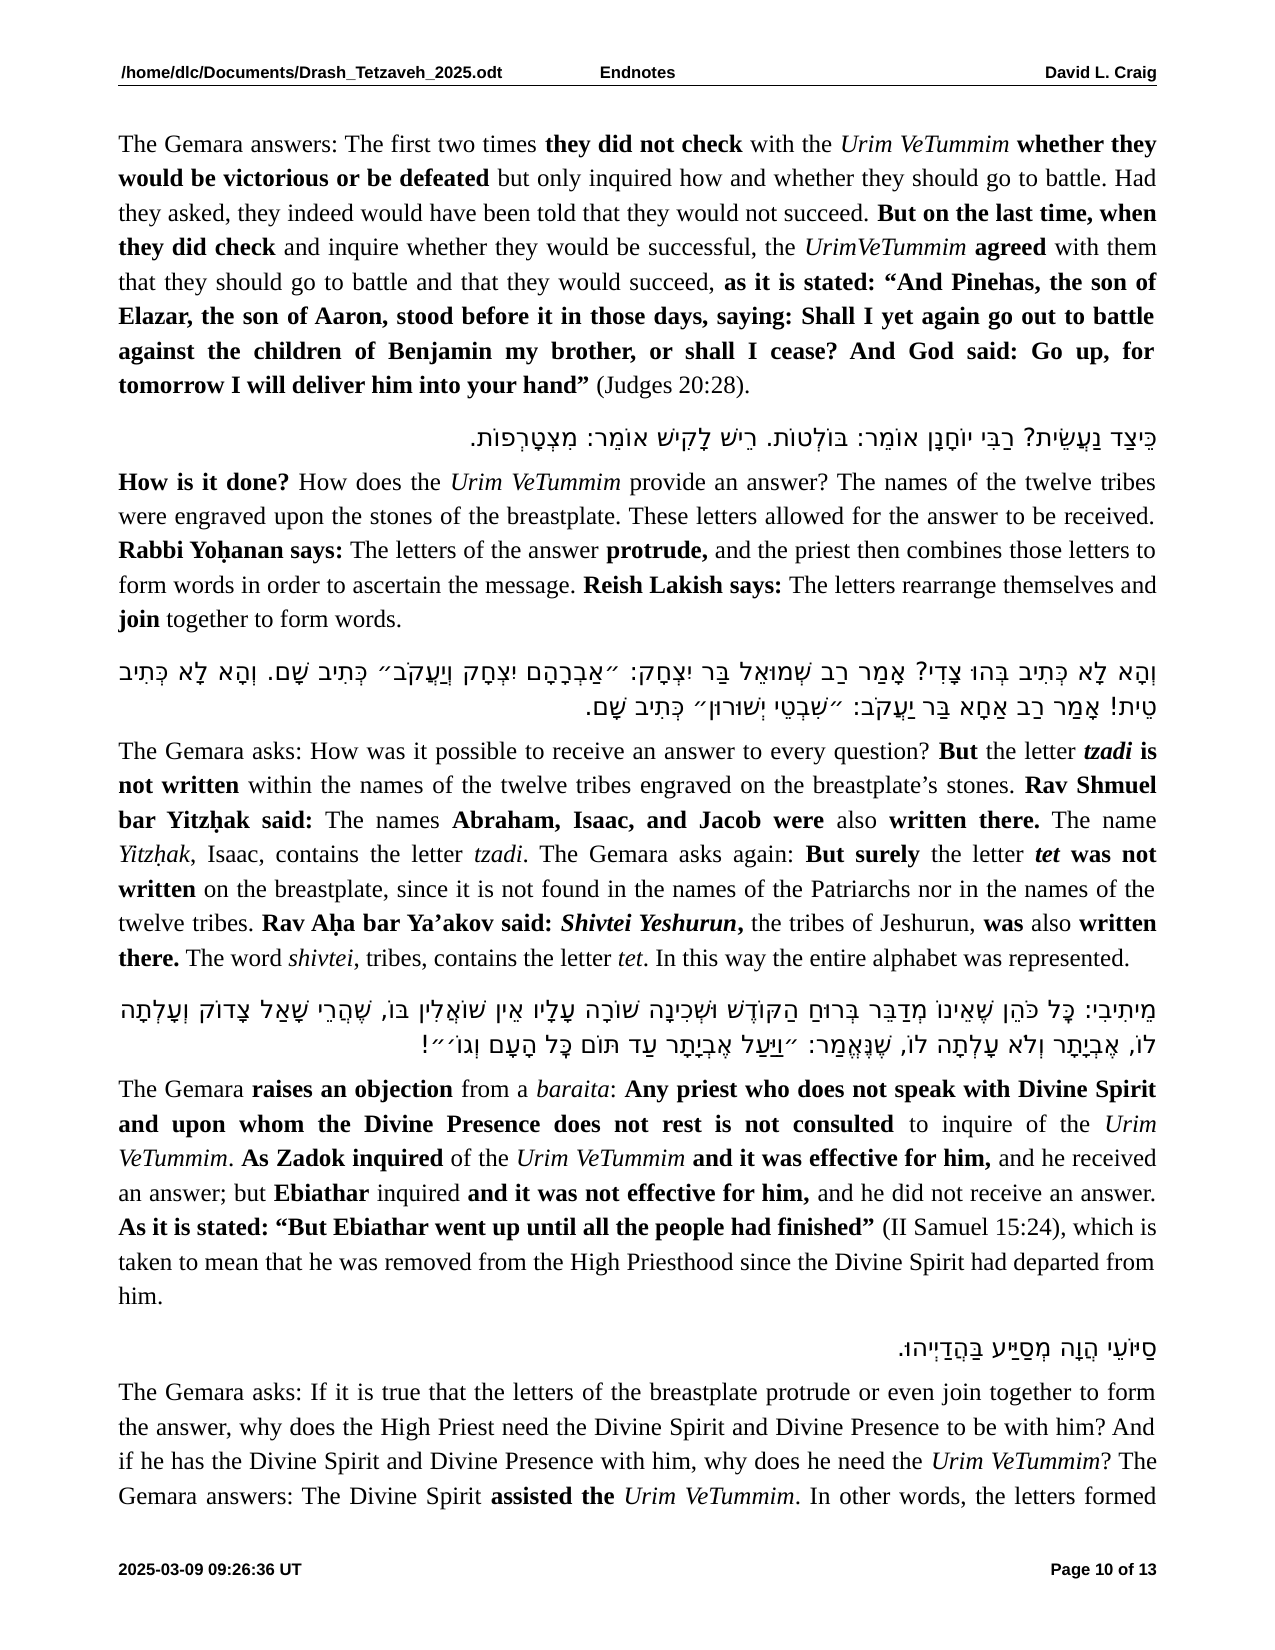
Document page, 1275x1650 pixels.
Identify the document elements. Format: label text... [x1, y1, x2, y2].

text כֵּיצַד נַעֲשֵׂית? רַבִּי יוֹחָנָן אוֹמֵר: בּוֹלְטוֹת. רֵישׁ לָקִישׁ אוֹמֵר: מִצְטָרְפוֹת. [118, 423, 1157, 452]
text סַיּוֹעֵי הֲוָה מְסַיַּיע בַּהֲדַיְיהוּ. [118, 1333, 1157, 1363]
text וְהָא לָא כְּתִיב בְּהוּ צָדִי? אָמַר רַב שְׁמוּאֵל בַּר יִצְחָק: ״אַבְרָהָם יִצְחָק וְיַעֲקֹב״ כְּתִיב שָׁם. וְהָא לָא כְּתִיב טֵית! אָמַר רַב אַחָא בַּר יַעֲקֹב: ״שִׁבְטֵי יְשׁוּרוּן״ כְּתִיב שָׁם. [118, 657, 1157, 721]
text The Gemara answers: The first two times they did not check with the Urim VeTummim whether they would be victorious or be defeated but only inquired how and whether they should go to battle. Had they asked, they indeed would have been told that they would not succeed. But on the last time, when they did check and inquire whether they would be successful, the UrimVeTummim agreed with them that they should go to battle and that they would succeed, as it is stated: “And Pinehas, the son of Elazar, the son of Aaron, stood before it in those days, saying: Shall I yet again go out to battle against the children of Benjamin my brother, or shall I cease? And God said: Go up, for tomorrow I will deliver him into your hand” (Judges 20:28). [118, 129, 1157, 399]
text מֵיתִיבִי: כׇּל כֹּהֵן שֶׁאֵינוֹ מְדַבֵּר בְּרוּחַ הַקּוֹדֶשׁ וּשְׁכִינָה שׁוֹרָה עָלָיו אֵין שׁוֹאֲלִין בּוֹ, שֶׁהֲרֵי שָׁאַל צָדוֹק וְעָלְתָה לוֹ, אֶבְיָתָר וְלֹא עָלְתָה לוֹ, שֶׁנֶּאֱמַר: ״וַיַּעַל אֶבְיָתָר עַד תּוֹם כׇּל הָעָם וְגוֹ׳״! [118, 995, 1157, 1059]
text How is it done? How does the Urim VeTummim provide an answer? The names of the twelve tribes were engraved upon the stones of the breastplate. These letters allowed for the answer to be received. Rabbi Yoḥanan says: The letters of the answer protrude, and the priest then combines those letters to form words in order to ascertain the message. Reish Lakish says: The letters rearrange themselves and join together to form words. [118, 467, 1157, 633]
text The Gemara raises an objection from a baraita: Any priest who does not speak with Divine Spirit and upon whom the Divine Presence does not rest is not consulted to inquire of the Urim VeTummim. As Zadok inquired of the Urim VeTummim and it was effective for him, and he received an answer; but Ebiathar inquired and it was not effective for him, and he did not receive an answer. As it is stated: “But Ebiathar went up until all the people had finished” (II Samuel 15:24), which is taken to mean that he was removed from the High Priesthood since the Divine Spirit had departed from him. [118, 1074, 1157, 1310]
text The Gemara asks: If it is true that the letters of the breastplate protrude or even join together to form the answer, why does the High Priest need the Divine Spirit and Divine Presence to be with him? And if he has the Divine Spirit and Divine Presence with him, why does he need the Urim VeTummim? The Gemara answers: The Divine Spirit assisted the Urim VeTummim. In other words, the letters formed [118, 1377, 1157, 1509]
text The Gemara asks: How was it possible to receive an answer to every question? But the letter tzadi is not written within the names of the twelve tribes engraved on the breastplate’s stones. Rav Shmuel bar Yitzḥak said: The names Abraham, Isaac, and Jacob were also written there. The name Yitzḥak, Isaac, contains the letter tzadi. The Gemara asks again: But surely the letter tet was not written on the breastplate, since it is not found in the names of the Patriarchs nor in the names of the twelve tribes. Rav Aḥa bar Ya’akov said: Shivtei Yeshurun, the tribes of Jeshurun, was also written there. The word shivtei, tribes, contains the letter tet. In this way the entire alphabet was represented. [118, 736, 1157, 972]
